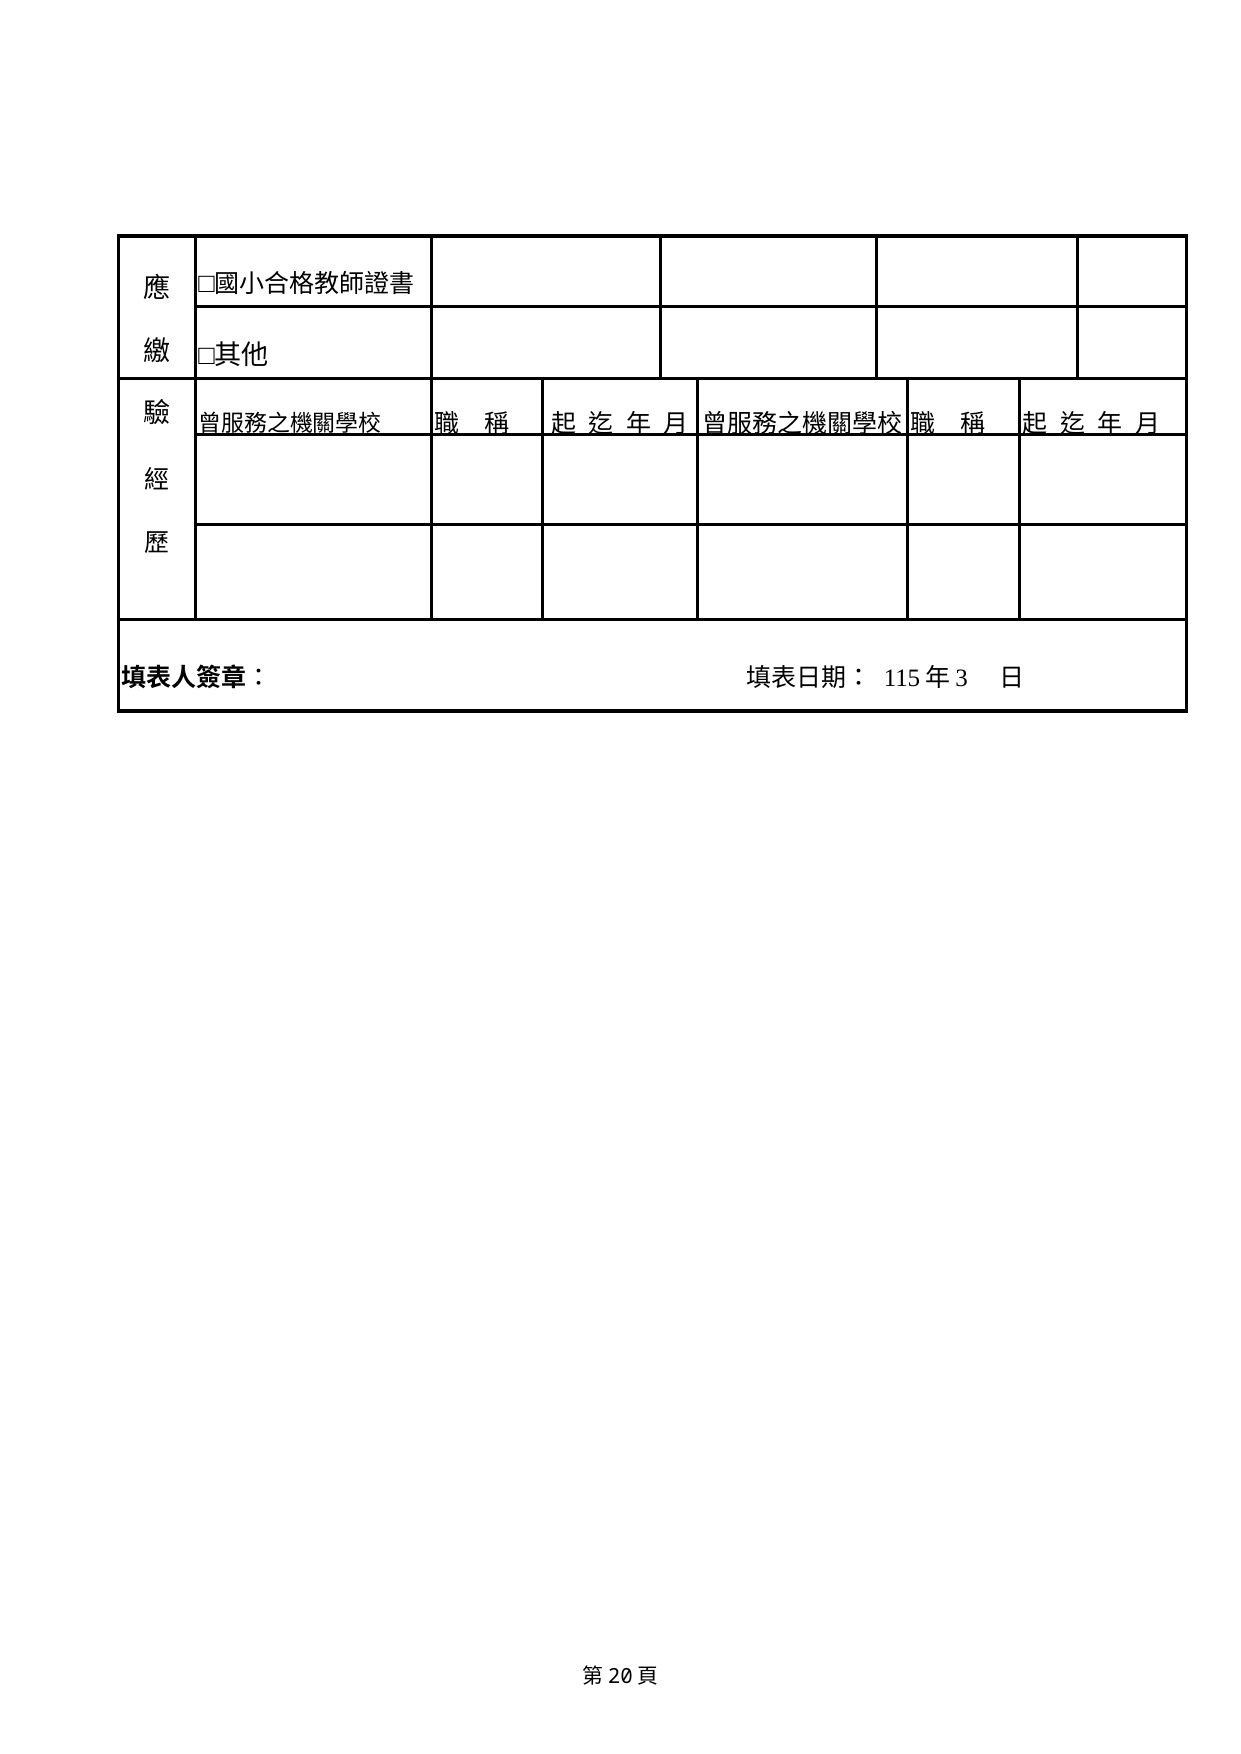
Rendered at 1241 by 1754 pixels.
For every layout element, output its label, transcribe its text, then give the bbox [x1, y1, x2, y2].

table_cell 職 稱 [433, 380, 541, 433]
table_cell [909, 436, 1018, 523]
table_cell 職 稱 [909, 380, 1018, 433]
table_cell [1079, 308, 1185, 377]
table_cell [909, 526, 1018, 618]
table_cell □其他 [197, 308, 430, 377]
table_cell [197, 436, 430, 523]
table_cell [662, 308, 875, 377]
table_cell [544, 526, 696, 618]
table_cell [1021, 436, 1185, 523]
table_cell 起 迄 年 月 [1021, 380, 1185, 433]
table_cell [433, 238, 659, 304]
table_cell [1021, 526, 1185, 618]
table_cell [699, 436, 906, 523]
table_cell 曾服務之機關學校 [699, 380, 906, 433]
table_cell 曾服務之機關學校 [197, 380, 430, 433]
table_cell [1079, 238, 1185, 304]
table_cell [197, 526, 430, 618]
table_cell 應 繳 驗 證 件 [120, 238, 194, 377]
table_cell [878, 308, 1076, 377]
table_cell [878, 238, 1076, 304]
table_cell 填表人簽章： 填表日期： 115年3 日 [120, 621, 1185, 709]
table_cell [662, 238, 875, 304]
table_cell [433, 436, 541, 523]
table_cell [433, 308, 659, 377]
table_cell 起 迄 年 月 [544, 380, 696, 433]
table_cell □國小合格教師證書 [197, 238, 430, 304]
table_cell [433, 526, 541, 618]
table_cell [544, 436, 696, 523]
table_cell [699, 526, 906, 618]
table_cell 經 歷 [120, 380, 194, 618]
